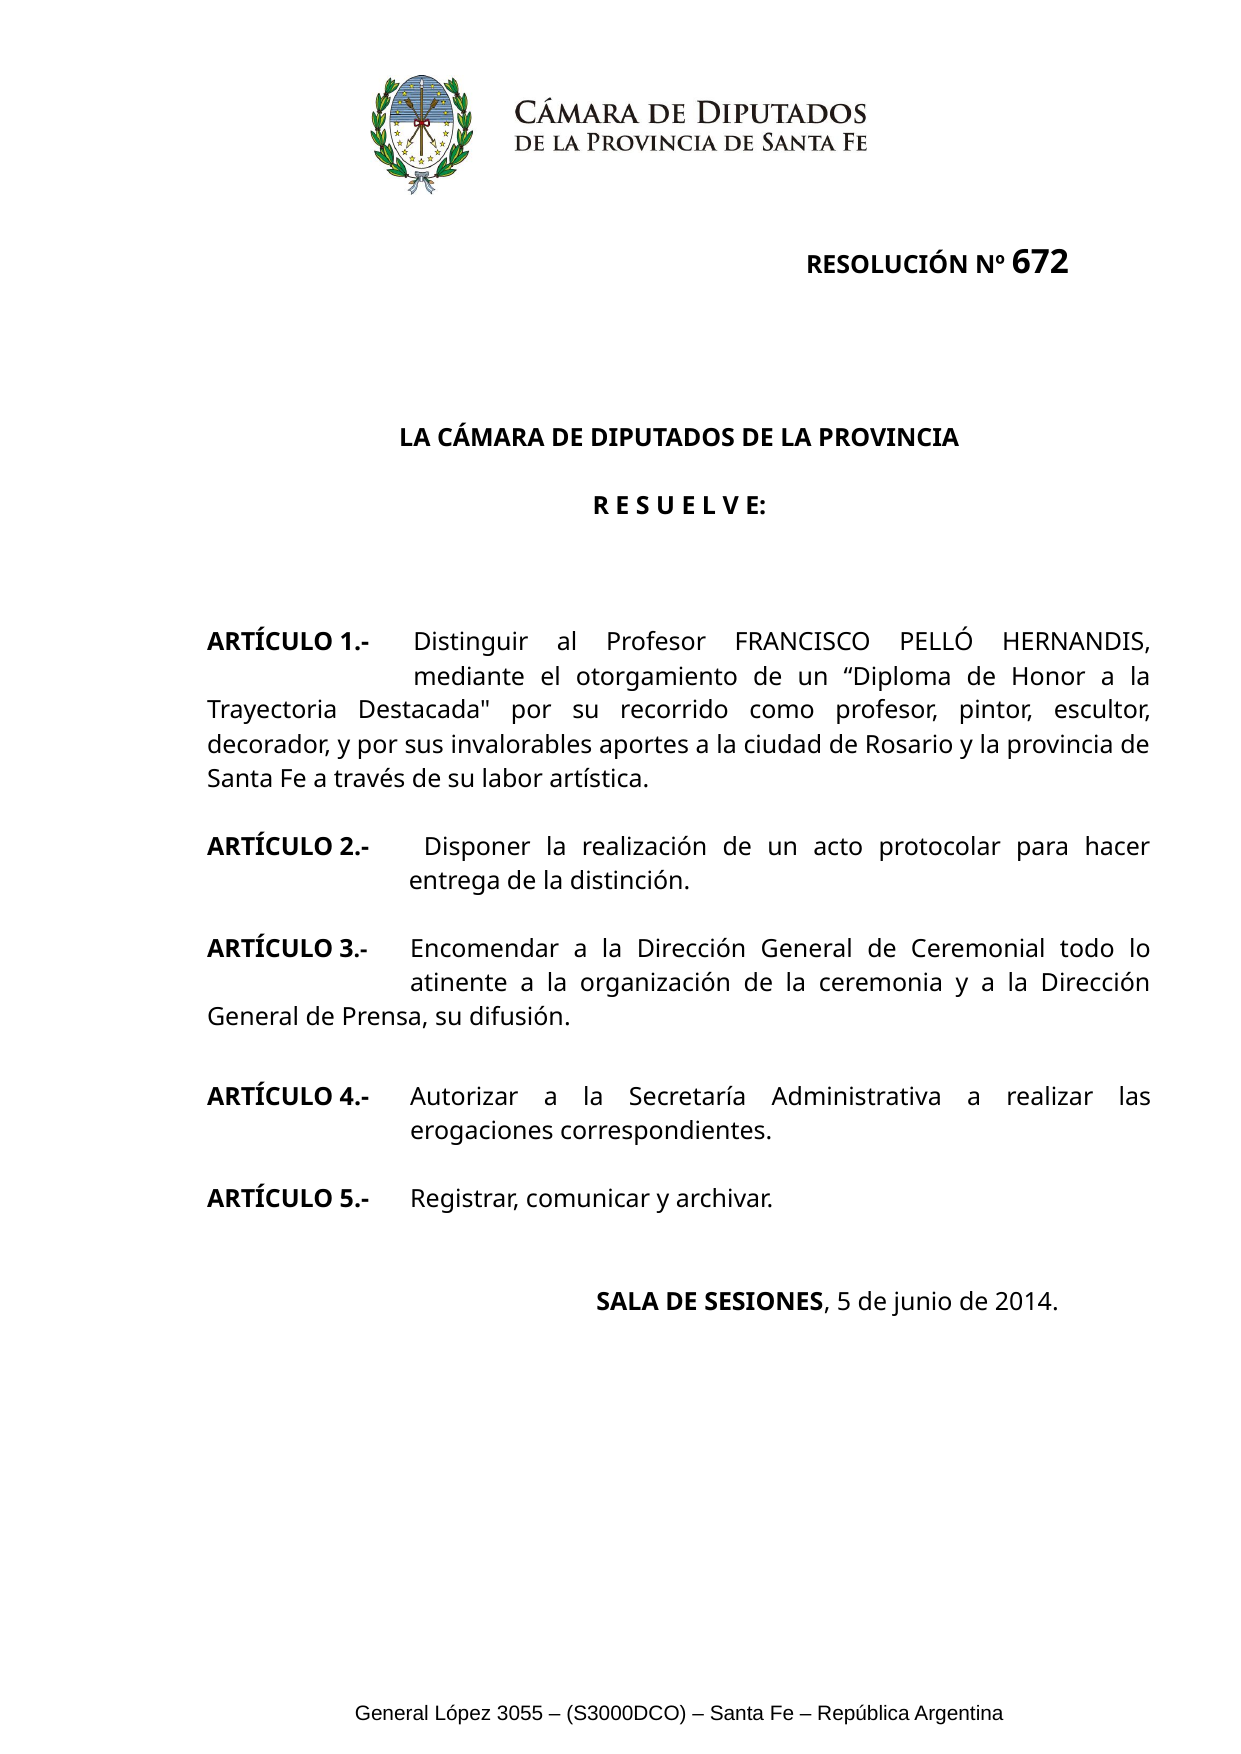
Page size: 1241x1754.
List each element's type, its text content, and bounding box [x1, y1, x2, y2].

text Distinguir al Profesor FRANCISCO PELLÓ HERNANDIS, mediante el otorgamiento de un “Diploma de Honor a la Trayectoria Destacada" por su recorrido como profesor, pintor, escultor, decorador, y por sus invalorables aportes a la ciudad de Rosario y la provincia de Santa Fe a través de su labor artística. [207, 624, 1152, 794]
table_header ARTÍCULO 5.- [207, 1181, 410, 1231]
picture [370, 75, 867, 199]
text R E S U E L V E: [207, 488, 1152, 522]
text Encomendar a la Dirección General de Ceremonial todo lo atinente a la organización de la ceremonia y a la Dirección General de Prensa, su difusión. [207, 931, 1152, 1033]
text Autorizar a la Secretaría Administrativa a realizar las erogaciones correspondientes. [207, 1079, 1152, 1147]
text LA CÁMARA DE DIPUTADOS DE LA PROVINCIA [207, 420, 1152, 454]
text SALA DE SESIONES, 5 de junio de 2014. [502, 1283, 1152, 1317]
table_header ARTÍCULO 4.- [207, 1079, 410, 1129]
text Registrar, comunicar y archivar. [410, 1181, 1152, 1215]
table_header ARTÍCULO 3.- [207, 931, 410, 981]
text RESOLUCIÓN Nº 672 [649, 238, 1152, 283]
table_header ARTÍCULO 2.- [207, 829, 408, 879]
table_header ARTÍCULO 1.- [207, 624, 413, 674]
text Disponer la realización de un acto protocolar para hacer entrega de la distinción. [207, 828, 1152, 897]
